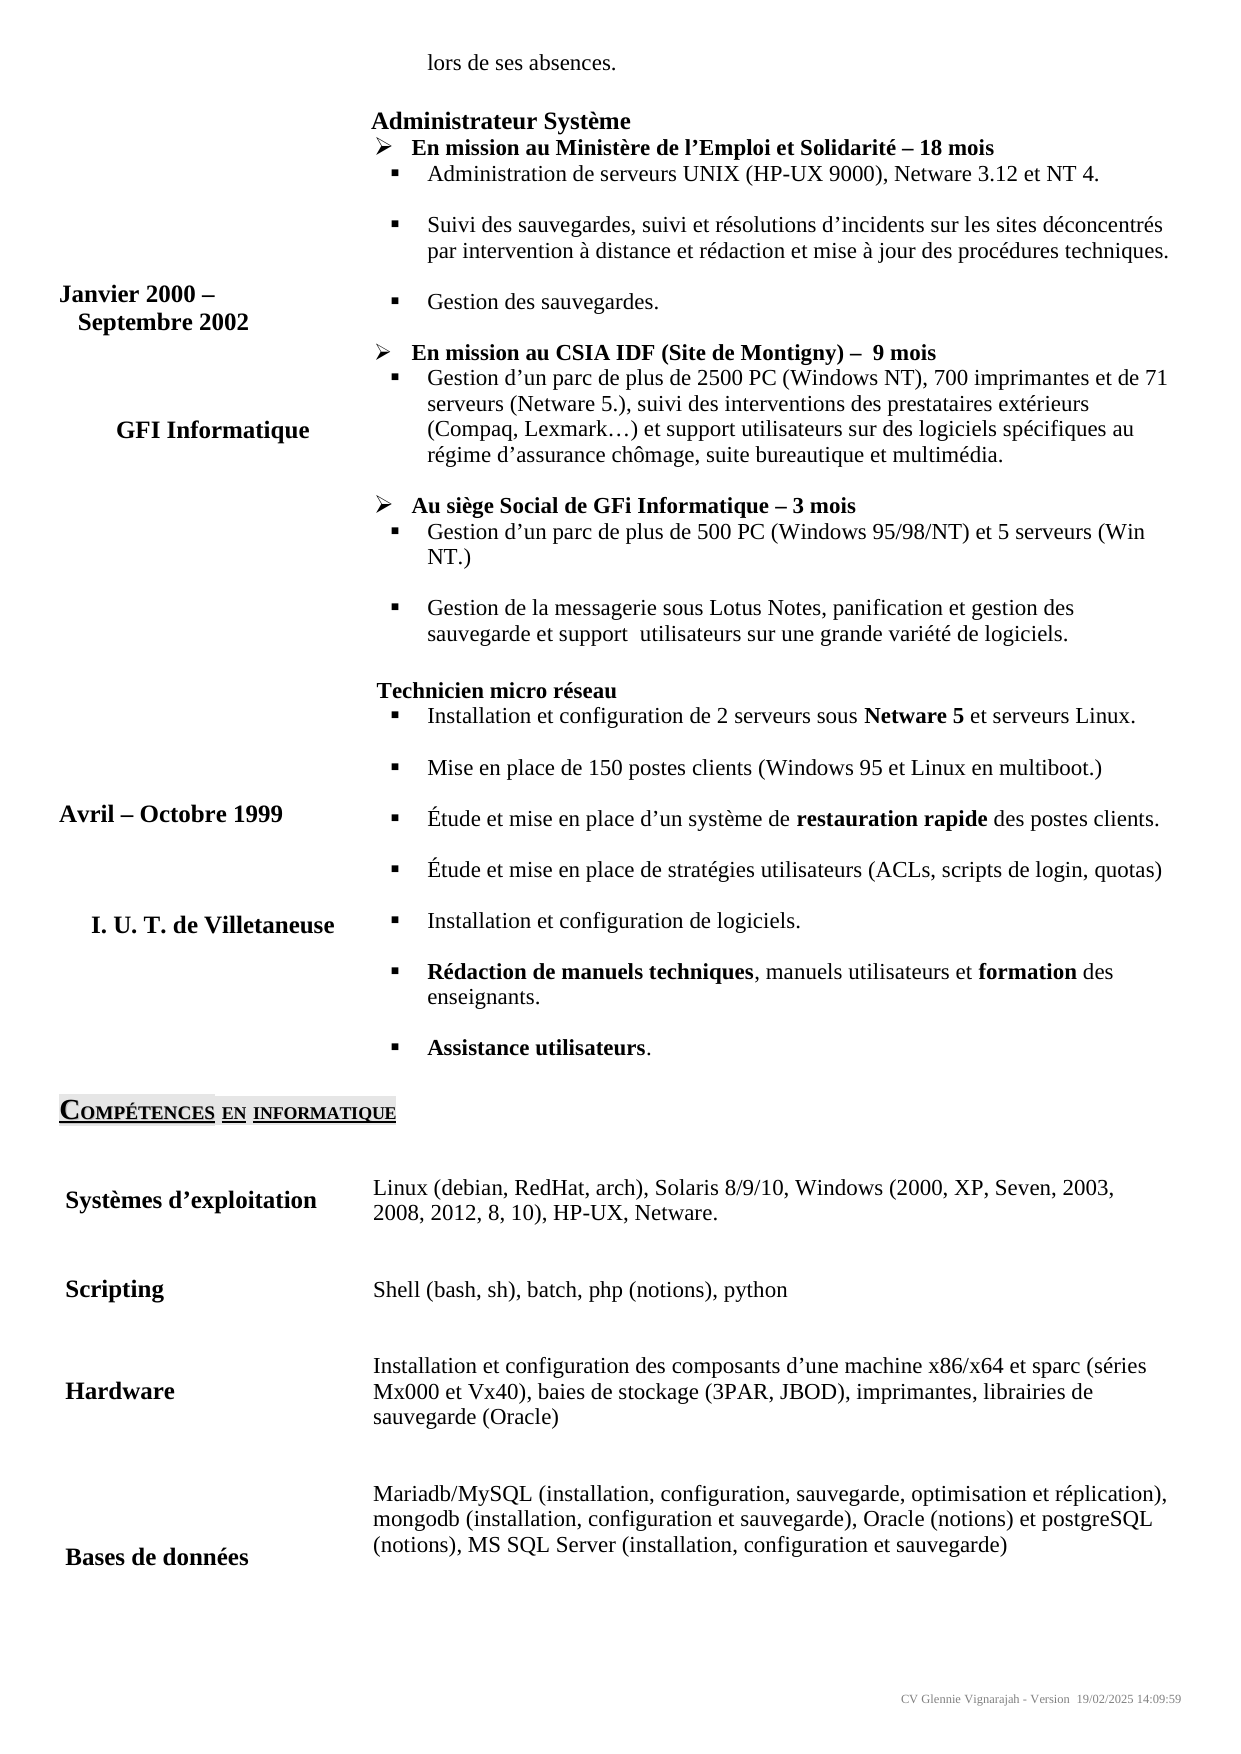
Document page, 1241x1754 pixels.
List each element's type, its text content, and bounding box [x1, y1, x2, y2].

table_cell Administrateur Système En mission au Ministère de l’Emploi et Solidarité – 18 mois Administration de serveurs UNIX (HP-UX 9000), Netware 3.12 et NT 4. Suivi des sauvegardes, suivi et résolutions d’incidents sur les sites déconcentrés par intervention à distance et rédaction et mise à jour des procédures techniques. Gestion des sauvegardes. En mission au CSIA IDF (Site de Montigny) – 9 mois Gestion d’un parc de plus de 2500 PC (Windows NT), 700 imprimantes et de 71 serveurs (Netware 5.), suivi des interventions des prestataires extérieurs (Compaq, Lexmark…) et support utilisateurs sur des logiciels spécifiques au régime d’assurance chômage, suite bureautique et multimédia. Au siège Social de GFi Informatique – 3 mois Gestion d’un parc de plus de 500 PC (Windows 95/98/NT) et 5 serveurs (Win NT.) Gestion de la messagerie sous Lotus Notes, panification et gestion des sauvegarde et support utilisateurs sur une grande variété de logiciels. [369, 104, 1182, 675]
subtitle Compétences en informatique [59, 1093, 1181, 1126]
table_header Systèmes d’exploitation [58, 1149, 366, 1251]
table_cell Technicien micro réseau Installation et configuration de 2 serveurs sous Netware 5 et serveurs Linux. Mise en place de 150 postes clients (Windows 95 et Linux en multiboot.) Étude et mise en place d’un système de restauration rapide des postes clients. Étude et mise en place de stratégies utilisateurs (ACLs, scripts de login, quotas) Installation et configuration de logiciels. Rédaction de manuels techniques, manuels utilisateurs et formation des enseignants. Assistance utilisateurs. [369, 675, 1182, 1064]
table_cell Scripting [58, 1251, 366, 1327]
table_cell Bases de données [58, 1455, 366, 1659]
table_cell Hardware [58, 1328, 366, 1455]
table_cell Mariadb/MySQL (installation, configuration, sauvegarde, optimisation et réplication), mongodb (installation, configuration et sauvegarde), Oracle (notions) et postgreSQL (notions), MS SQL Server (installation, configuration et sauvegarde) [366, 1455, 1180, 1659]
table_header Linux (debian, RedHat, arch), Solaris 8/9/10, Windows (2000, XP, Seven, 2003, 2008, 2012, 8, 10), HP-UX, Netware. [366, 1149, 1180, 1251]
table_cell Shell (bash, sh), batch, php (notions), python [366, 1251, 1180, 1327]
table_cell Installation et configuration des composants d’une machine x86/x64 et sparc (séries Mx000 et Vx40), baies de stockage (3PAR, JBOD), imprimantes, librairies de sauvegarde (Oracle) [366, 1328, 1180, 1455]
table_cell Avril – Octobre 1999 I. U. T. de Villetaneuse [56, 675, 369, 1064]
table_cell [56, 47, 369, 104]
table_cell Janvier 2000 – Septembre 2002 GFI Informatique [56, 104, 369, 675]
table_cell lors de ses absences. [369, 47, 1182, 104]
